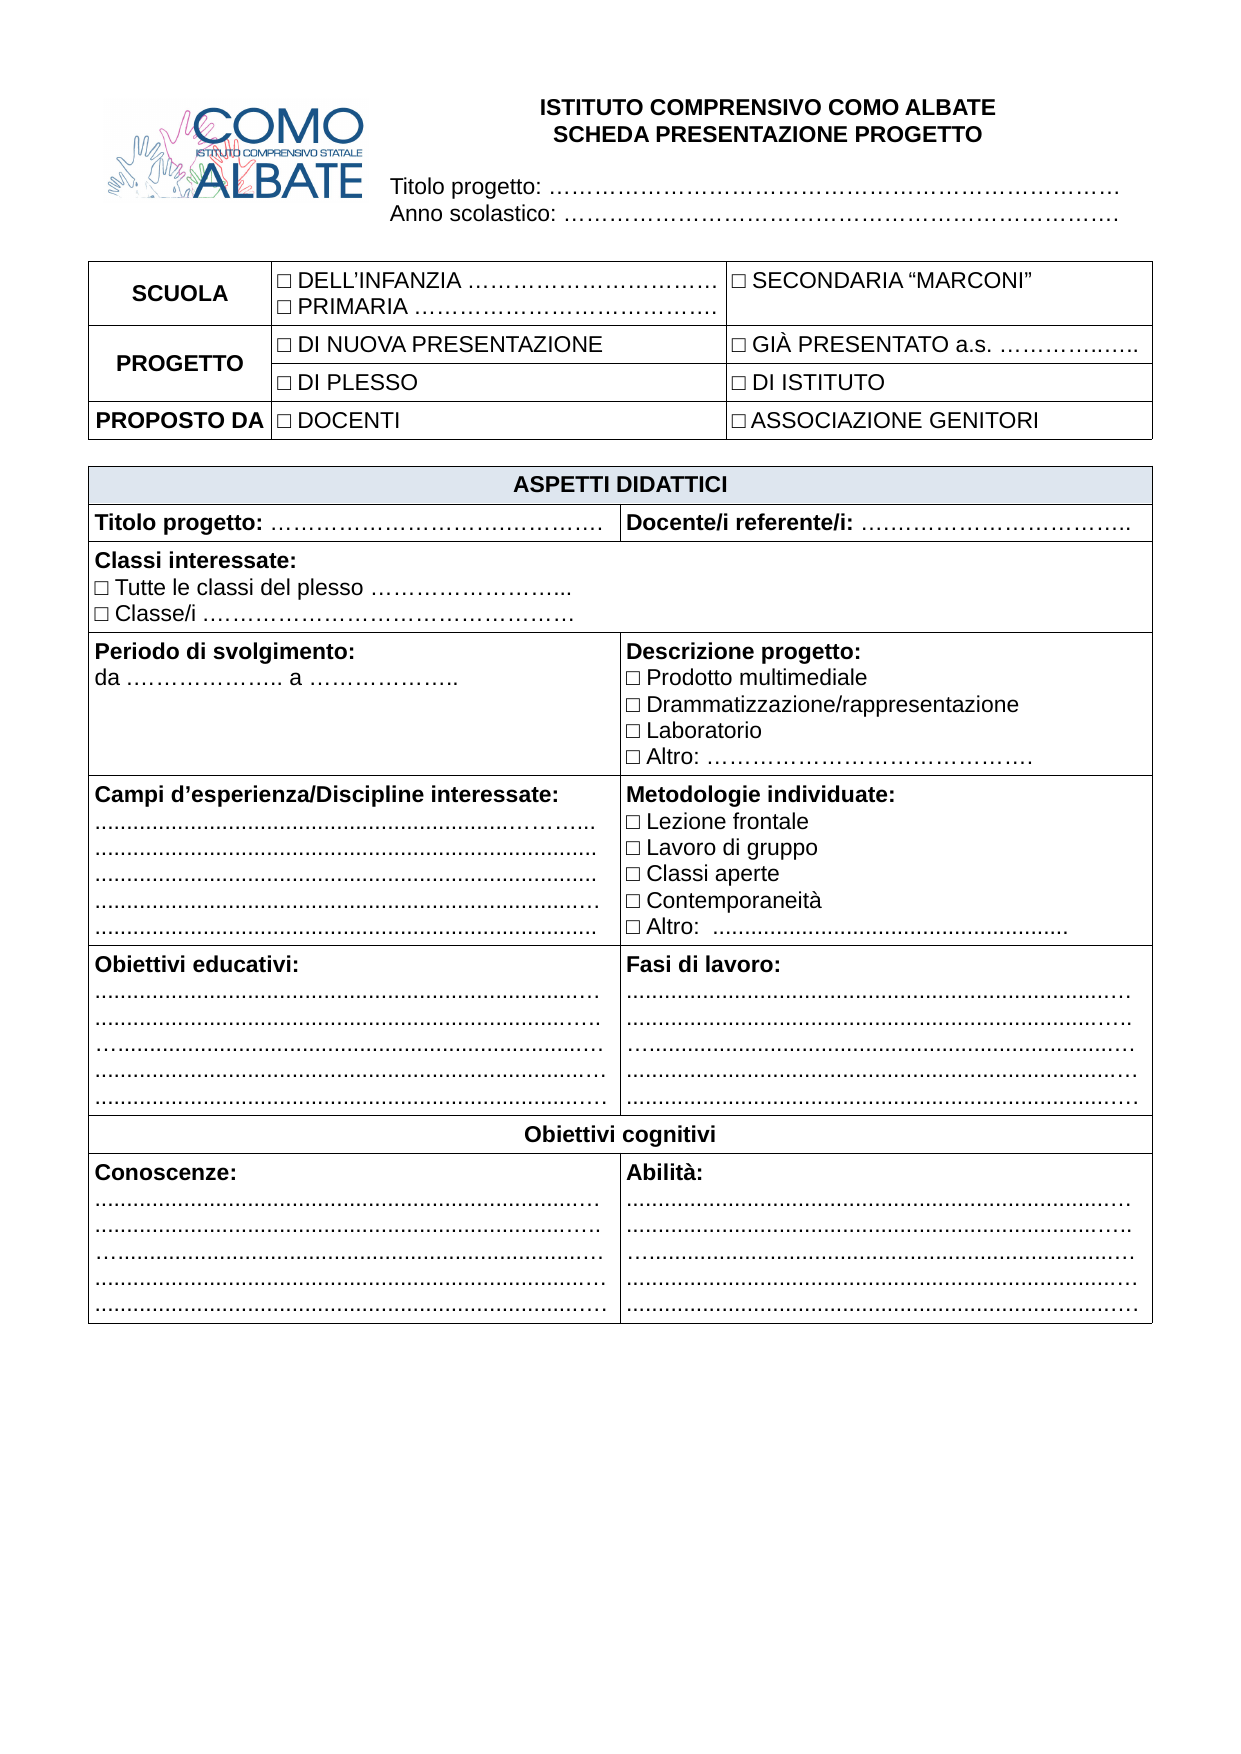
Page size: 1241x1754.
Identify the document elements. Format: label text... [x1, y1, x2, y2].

table_cell □ DI NUOVA PRESENTAZIONE [272, 326, 726, 363]
table_cell Metodologie individuate: □ Lezione frontale □ Lavoro di gruppo □ Classi aperte □ Contemporaneità □ Altro: ........................................................ [621, 776, 1152, 945]
table_cell Titolo progetto: ………………………….…………. [89, 505, 620, 541]
table_cell Classi interessate: □ Tutte le classi del plesso ……………………... □ Classe/i .………………………………………… [89, 542, 1152, 632]
table_cell □ DOCENTI [272, 402, 726, 439]
table_cell Obiettivi cognitivi [89, 1116, 1152, 1153]
table_header □ DELL’INFANZIA …………………………… □ PRIMARIA …………………………………. [272, 262, 726, 325]
table_cell □ ASSOCIAZIONE GENITORI [727, 402, 1152, 439]
table_header ASPETTI DIDATTICI [89, 467, 1152, 503]
table_cell PROGETTO [89, 326, 271, 401]
table_cell □ DI ISTITUTO [727, 364, 1152, 401]
table_cell Campi d’esperienza/Discipline interessate: .................................................................………... ............................................................................... ............................................................................... ............................................................................… ............................................................................... [89, 776, 620, 945]
table_cell PROPOSTO DA [89, 402, 271, 439]
table_cell Abilità: ............................................................................… ..........................................................................….. ….........................................................................… .............................................................................… ............................................................................…. [621, 1154, 1152, 1322]
table_cell Periodo di svolgimento: da .……………….. a ……………….. [89, 633, 620, 775]
table_cell Fasi di lavoro: ............................................................................… ..........................................................................….. ….........................................................................… .............................................................................… ............................................................................…. [621, 946, 1152, 1115]
table_cell □ GIÀ PRESENTATO a.s. …………..….. [727, 326, 1152, 363]
table_header ISTITUTO COMPRENSIVO COMO ALBATE SCHEDA PRESENTAZIONE PROGETTO Titolo progetto: ………………………………………………………………… Anno scolastico: ………………………………………………………………. [384, 89, 1152, 235]
table_cell □ DI PLESSO [272, 364, 726, 401]
table_cell Obiettivi educativi: ............................................................................… ..........................................................................….. ….........................................................................… .............................................................................… ............................................................................…. [89, 946, 620, 1115]
table_cell Docente/i referente/i: ….………………………….. [621, 505, 1152, 541]
table_header SCUOLA [89, 262, 271, 325]
table_cell Conoscenze: ............................................................................… ..........................................................................….. ….........................................................................… .............................................................................… ............................................................................…. [89, 1154, 620, 1322]
picture [103, 98, 370, 203]
table_header □ SECONDARIA “MARCONI” [727, 262, 1152, 325]
table_cell Descrizione progetto: □ Prodotto multimediale □ Drammatizzazione/rappresentazione □ Laboratorio □ Altro: ……………………………………. [621, 633, 1152, 775]
table_header [89, 89, 384, 235]
